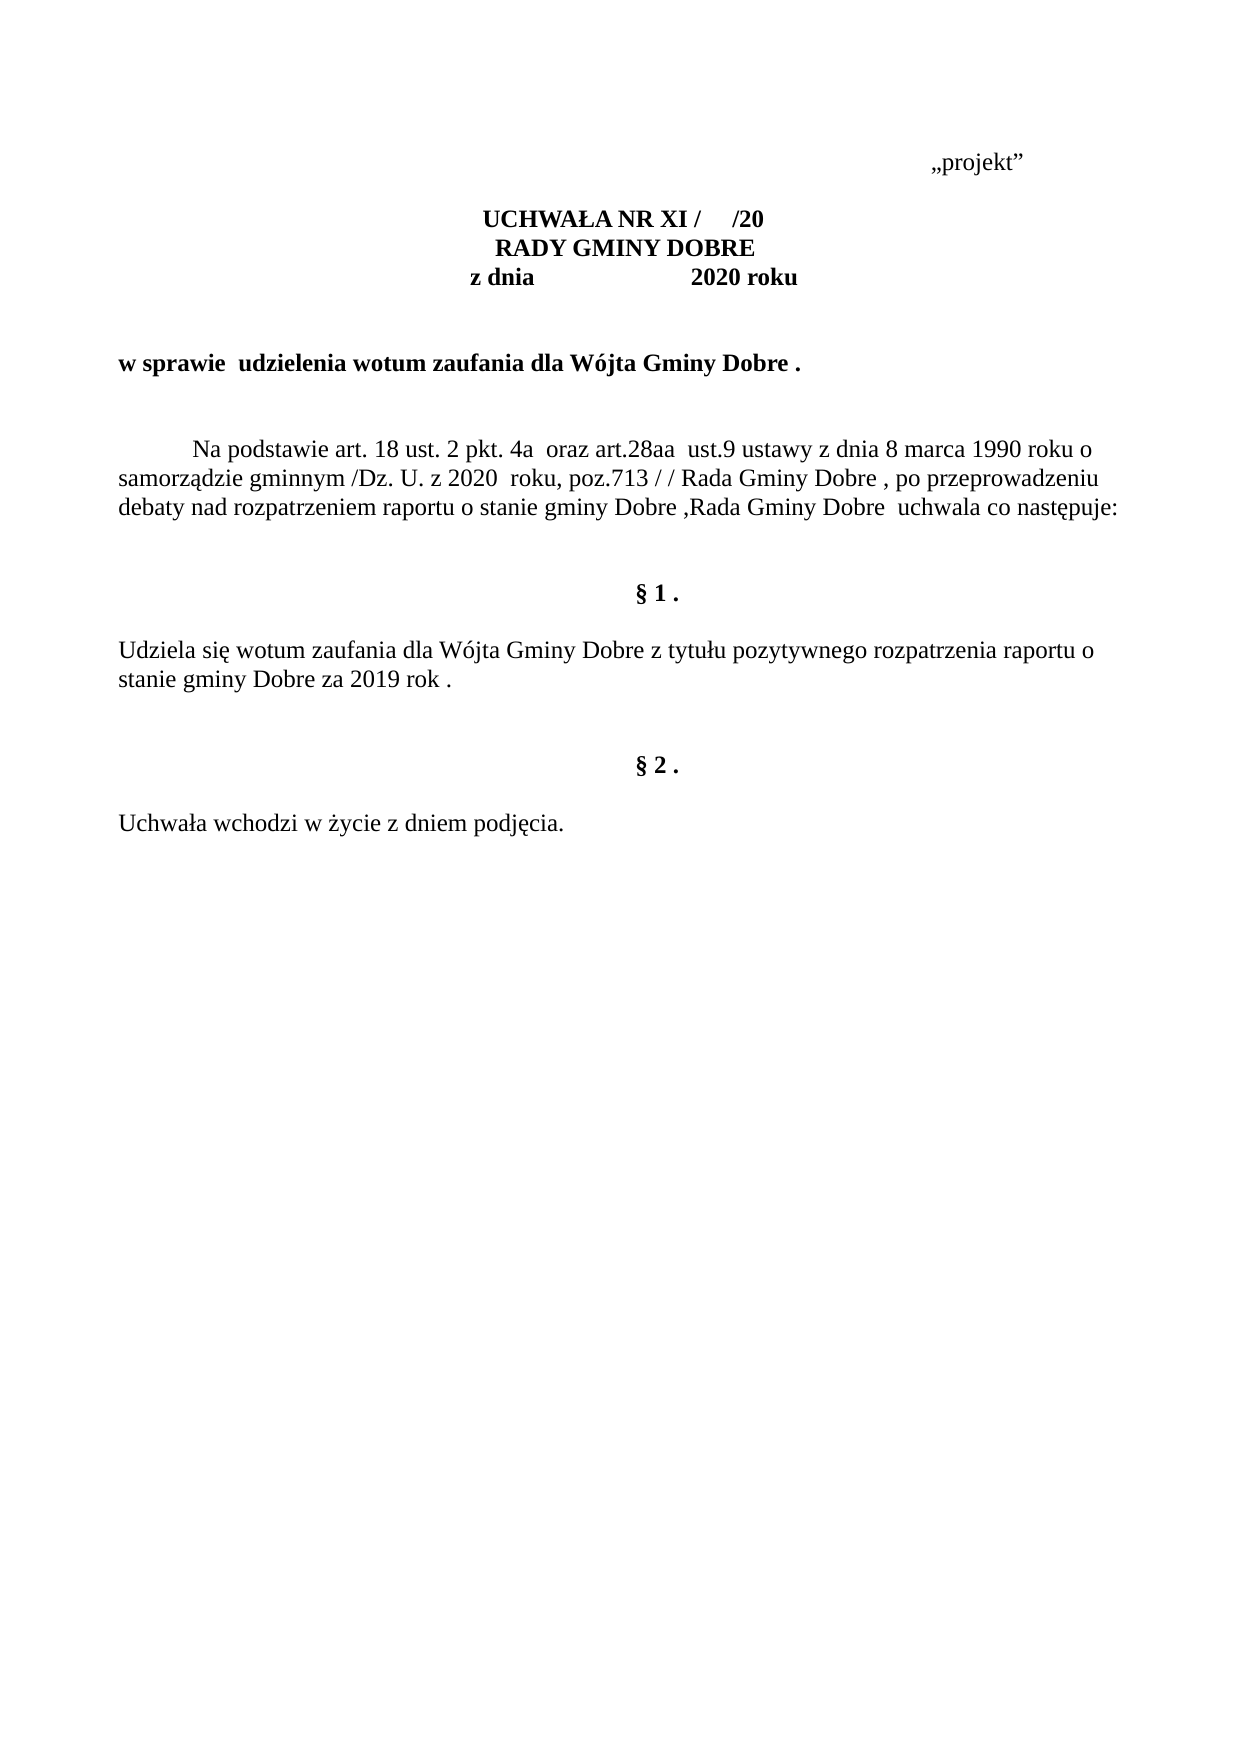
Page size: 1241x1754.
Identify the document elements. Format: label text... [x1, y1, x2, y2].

text Udziela się wotum zaufania dla Wójta Gminy Dobre z tytułu pozytywnego rozpatrzenia raportu o stanie gminy Dobre za 2019 rok . [118, 636, 1122, 693]
text z dnia 2020 roku [118, 262, 1122, 291]
text § 2 . [118, 751, 1122, 779]
text Uchwała wchodzi w życie z dniem podjęcia. [118, 808, 1122, 837]
text UCHWAŁA NR XI / /20 [118, 204, 1122, 233]
text Na podstawie art. 18 ust. 2 pkt. 4a oraz art.28aa ust.9 ustawy z dnia 8 marca 1990 roku o samorządzie gminnym /Dz. U. z 2020 roku, poz.713 / / Rada Gminy Dobre , po przeprowadzeniu debaty nad rozpatrzeniem raportu o stanie gminy Dobre ,Rada Gminy Dobre uchwala co następuje: [118, 434, 1122, 521]
text § 1 . [118, 578, 1122, 607]
text „projekt” [118, 118, 1122, 176]
text w sprawie udzielenia wotum zaufania dla Wójta Gminy Dobre . [118, 348, 1122, 377]
text RADY GMINY DOBRE [118, 233, 1122, 262]
